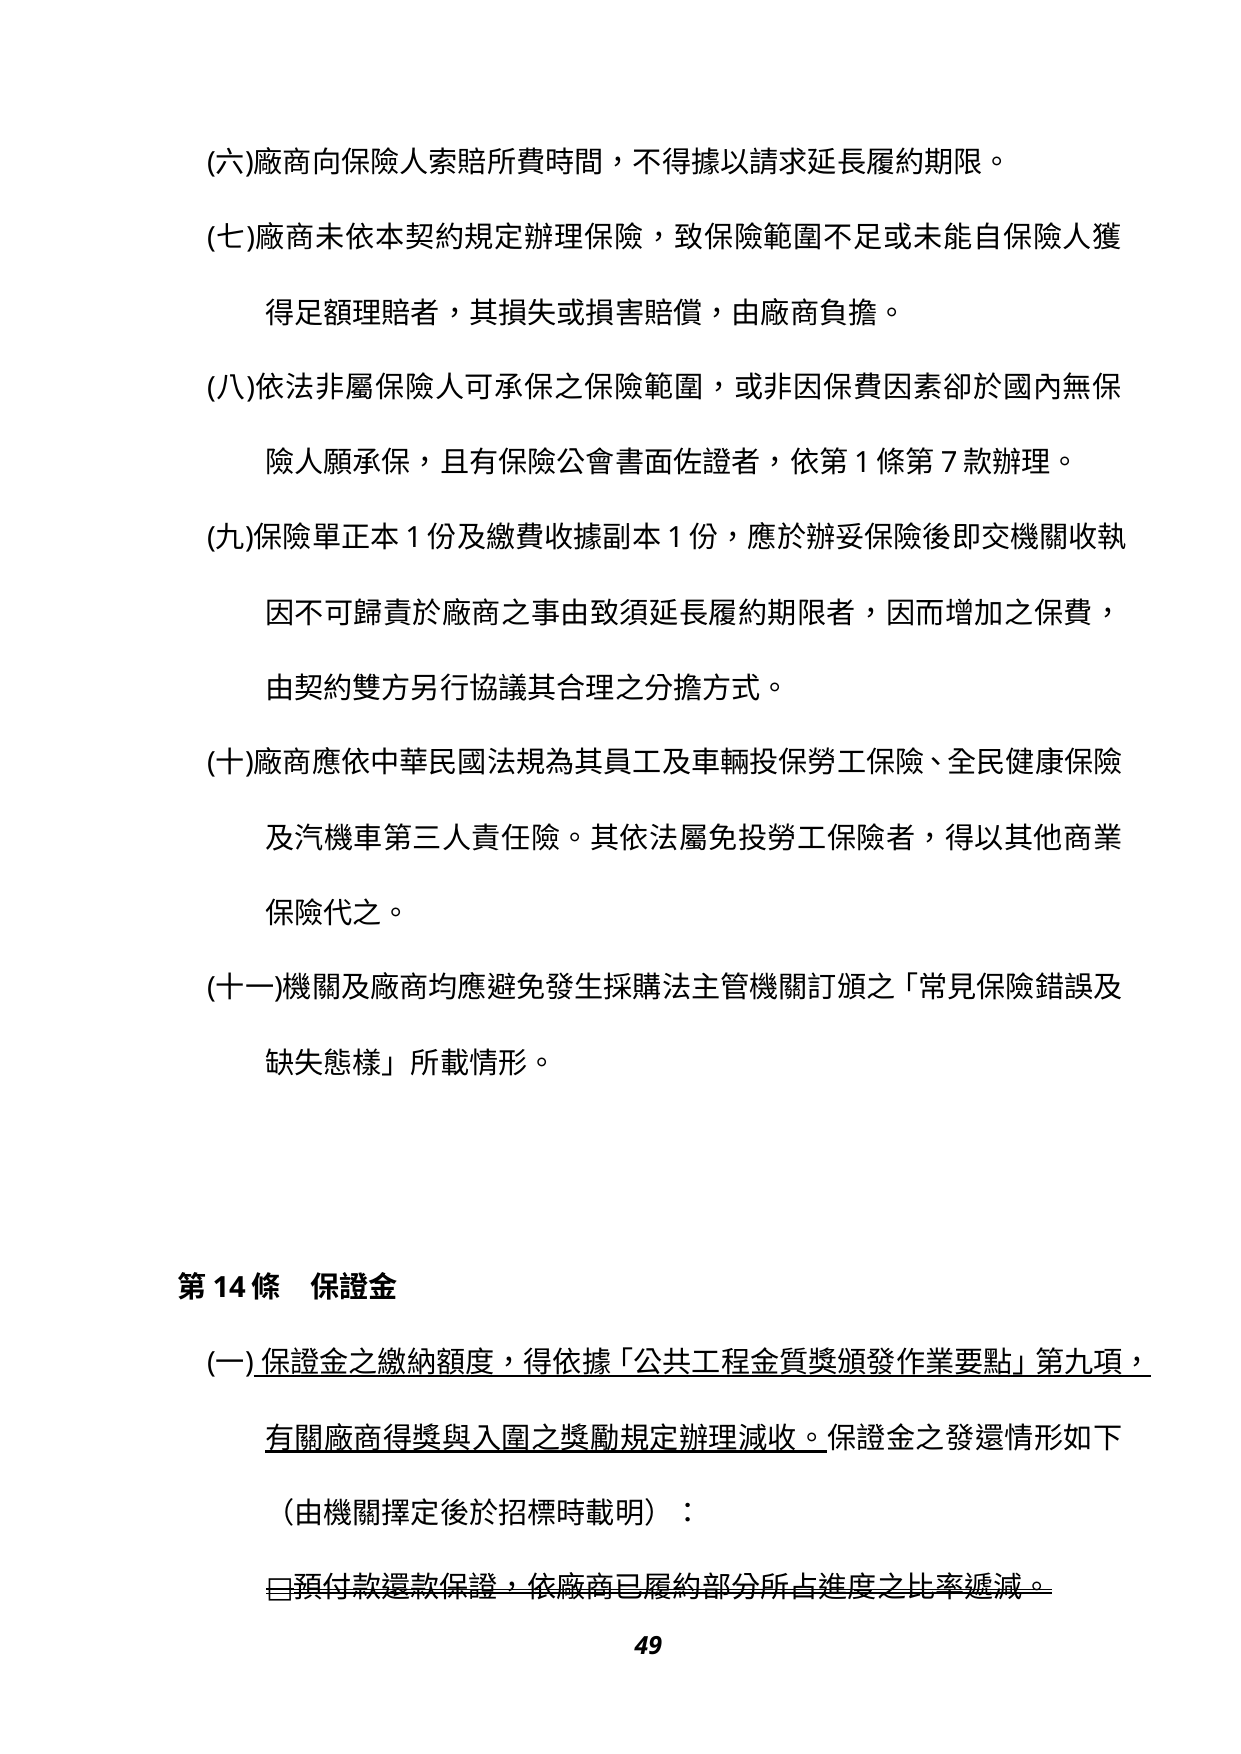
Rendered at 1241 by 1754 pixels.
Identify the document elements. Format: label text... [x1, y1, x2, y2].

text (六)廠商向保險人索賠所費時間，不得據以請求延長履約期限。 [207, 123, 1122, 198]
text 第14條 保證金 [177, 1248, 1122, 1323]
text (十一)機關及廠商均應避免發生採購法主管機關訂頒之「常見保險錯誤及缺失態樣」所載情形。 [207, 948, 1122, 1098]
text (七)廠商未依本契約規定辦理保險，致保險範圍不足或未能自保險人獲得足額理賠者，其損失或損害賠償，由廠商負擔。 [207, 198, 1122, 348]
text □預付款還款保證，依廠商已履約部分所占進度之比率遞減。 [266, 1548, 1122, 1623]
text (九)保險單正本1份及繳費收據副本1份，應於辦妥保險後即交機關收執。因不可歸責於廠商之事由致須延長履約期限者，因而增加之保費，由契約雙方另行協議其合理之分擔方式。 [207, 498, 1122, 723]
text (八)依法非屬保險人可承保之保險範圍，或非因保費因素卻於國內無保險人願承保，且有保險公會書面佐證者，依第1條第7款辦理。 [207, 348, 1122, 498]
text (一) 保證金之繳納額度，得依據「公共工程金質獎頒發作業要點」第九項，有關廠商得獎與入圍之獎勵規定辦理減收。保證金之發還情形如下（由機關擇定後於招標時載明）： [207, 1323, 1122, 1548]
text (十)廠商應依中華民國法規為其員工及車輛投保勞工保險、全民健康保險及汽機車第三人責任險。其依法屬免投勞工保險者，得以其他商業保險代之。 [207, 723, 1122, 948]
